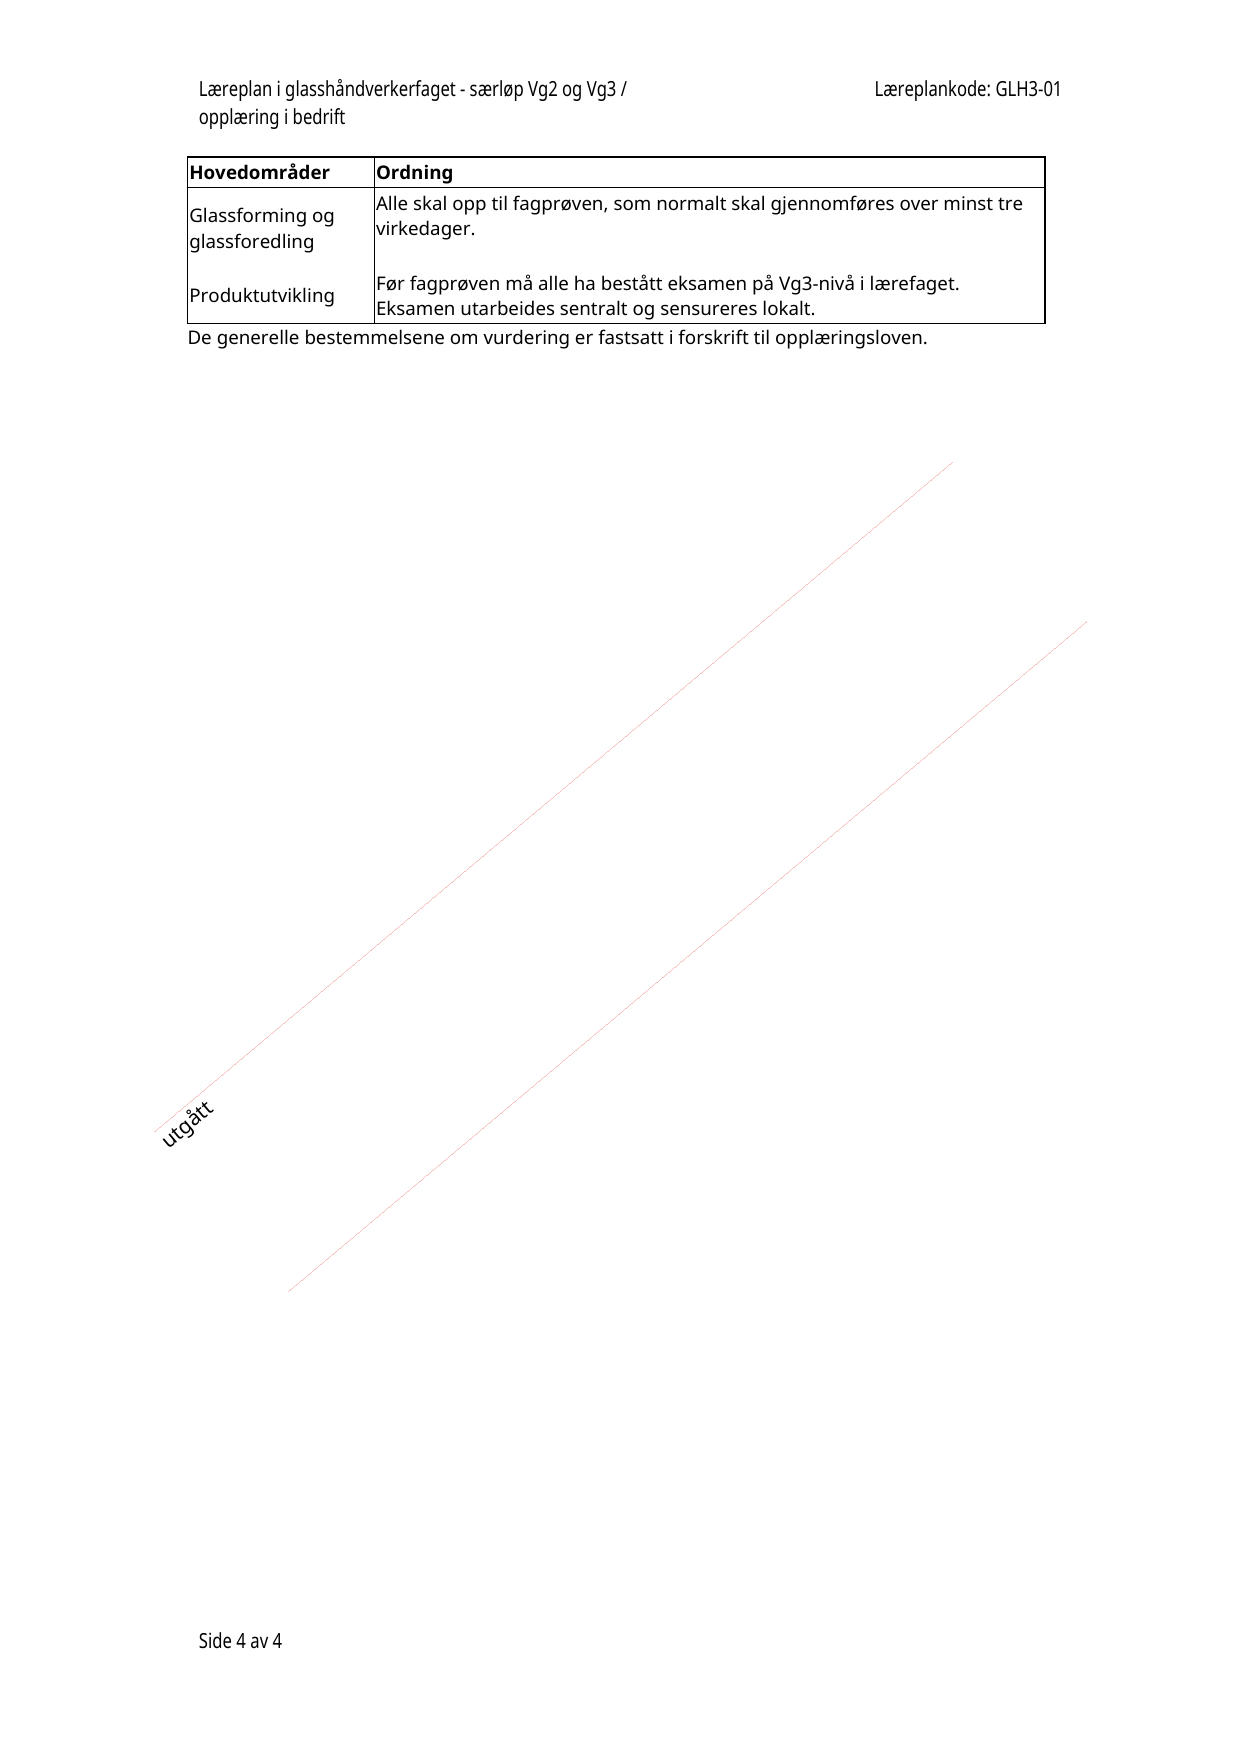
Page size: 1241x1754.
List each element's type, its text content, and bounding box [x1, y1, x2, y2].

text De generelle bestemmelsene om vurdering er fastsatt i forskrift til opplæringsloven. [187, 324, 1053, 350]
table_cell Glassforming og glassforedling Produktutvikling [188, 188, 374, 323]
